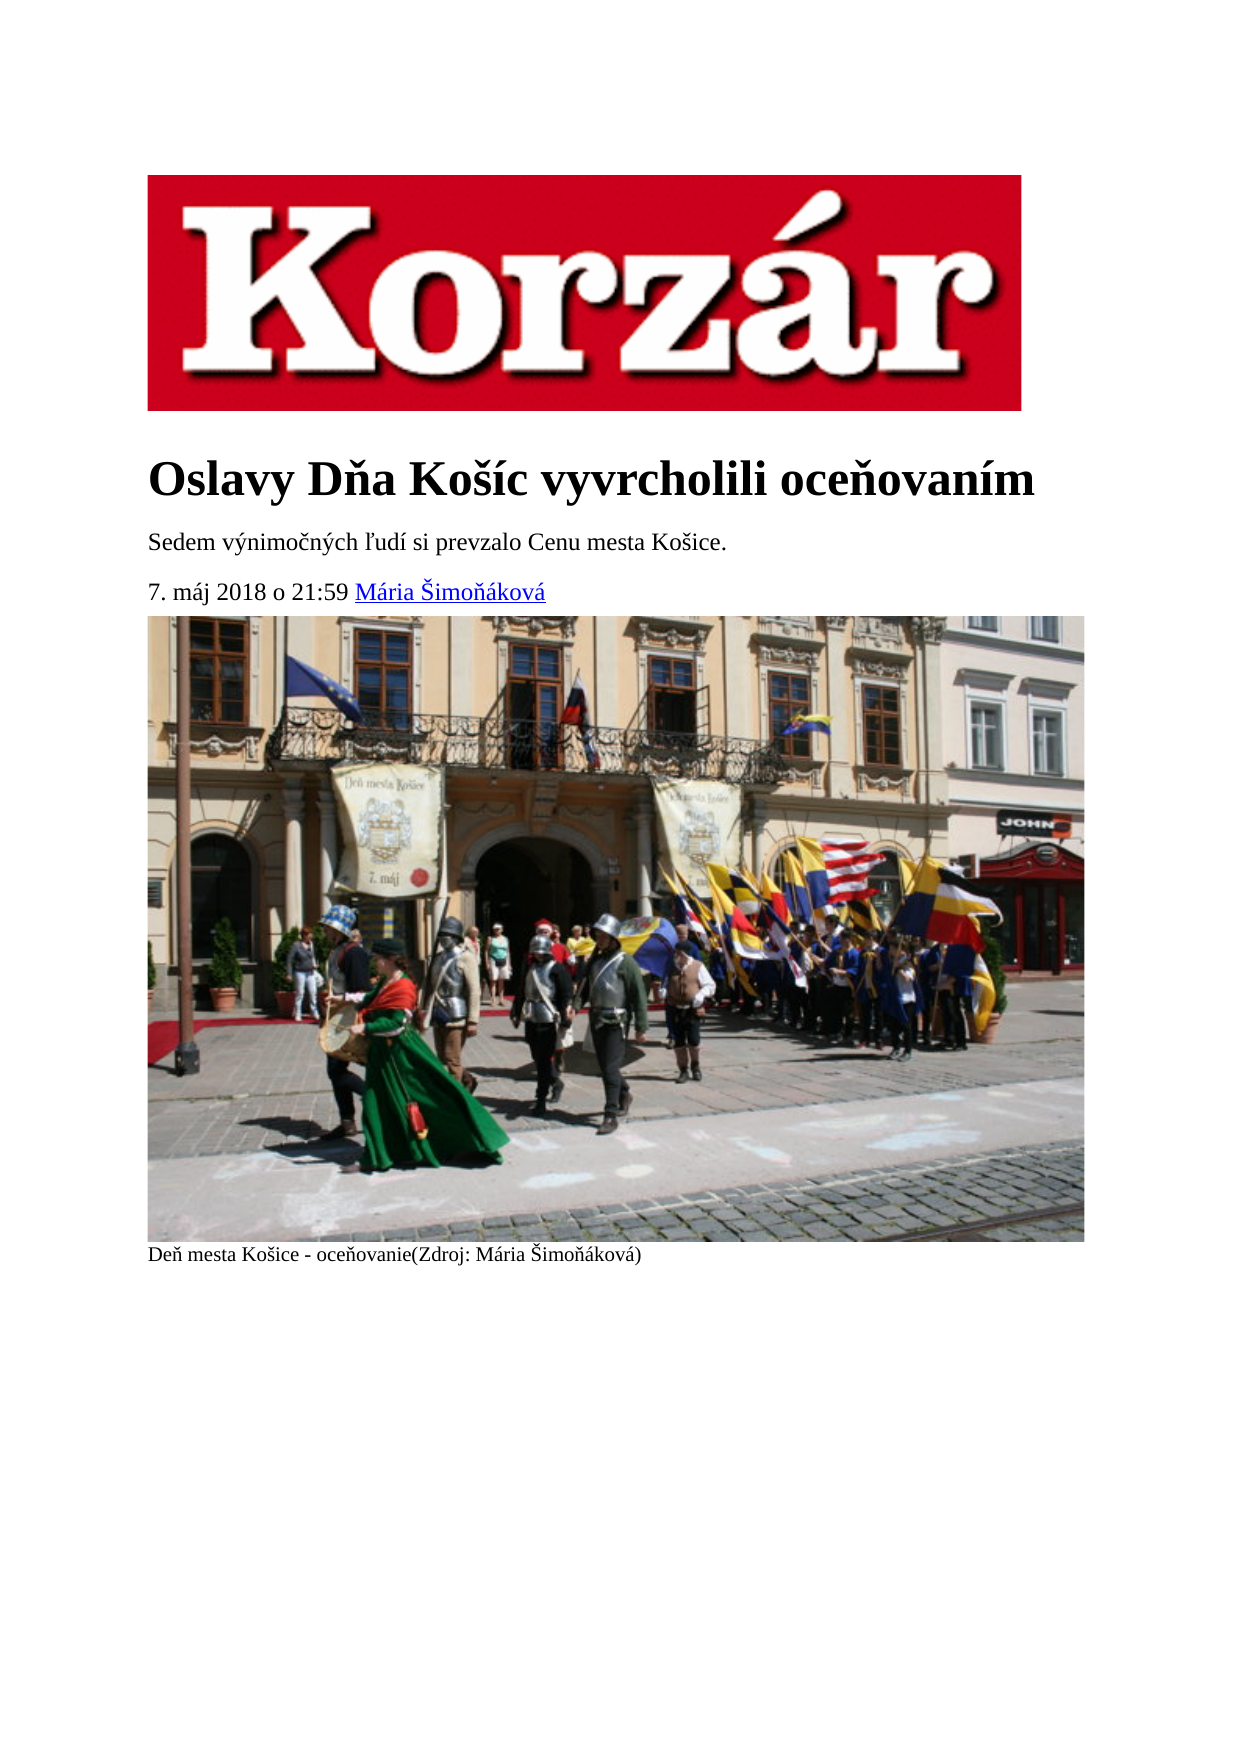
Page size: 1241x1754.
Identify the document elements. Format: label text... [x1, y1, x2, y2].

text Deň mesta Košice - oceňovanie(Zdroj: Mária Šimoňáková) [148, 616, 1093, 1266]
text 7. máj 2018 o 21:59 Mária Šimoňáková [148, 577, 1093, 606]
text Sedem výnimočných ľudí si prevzalo Cenu mesta Košice. [148, 527, 1093, 556]
text Oslavy Dňa Košíc vyvrcholili oceňovaním [148, 449, 1093, 507]
